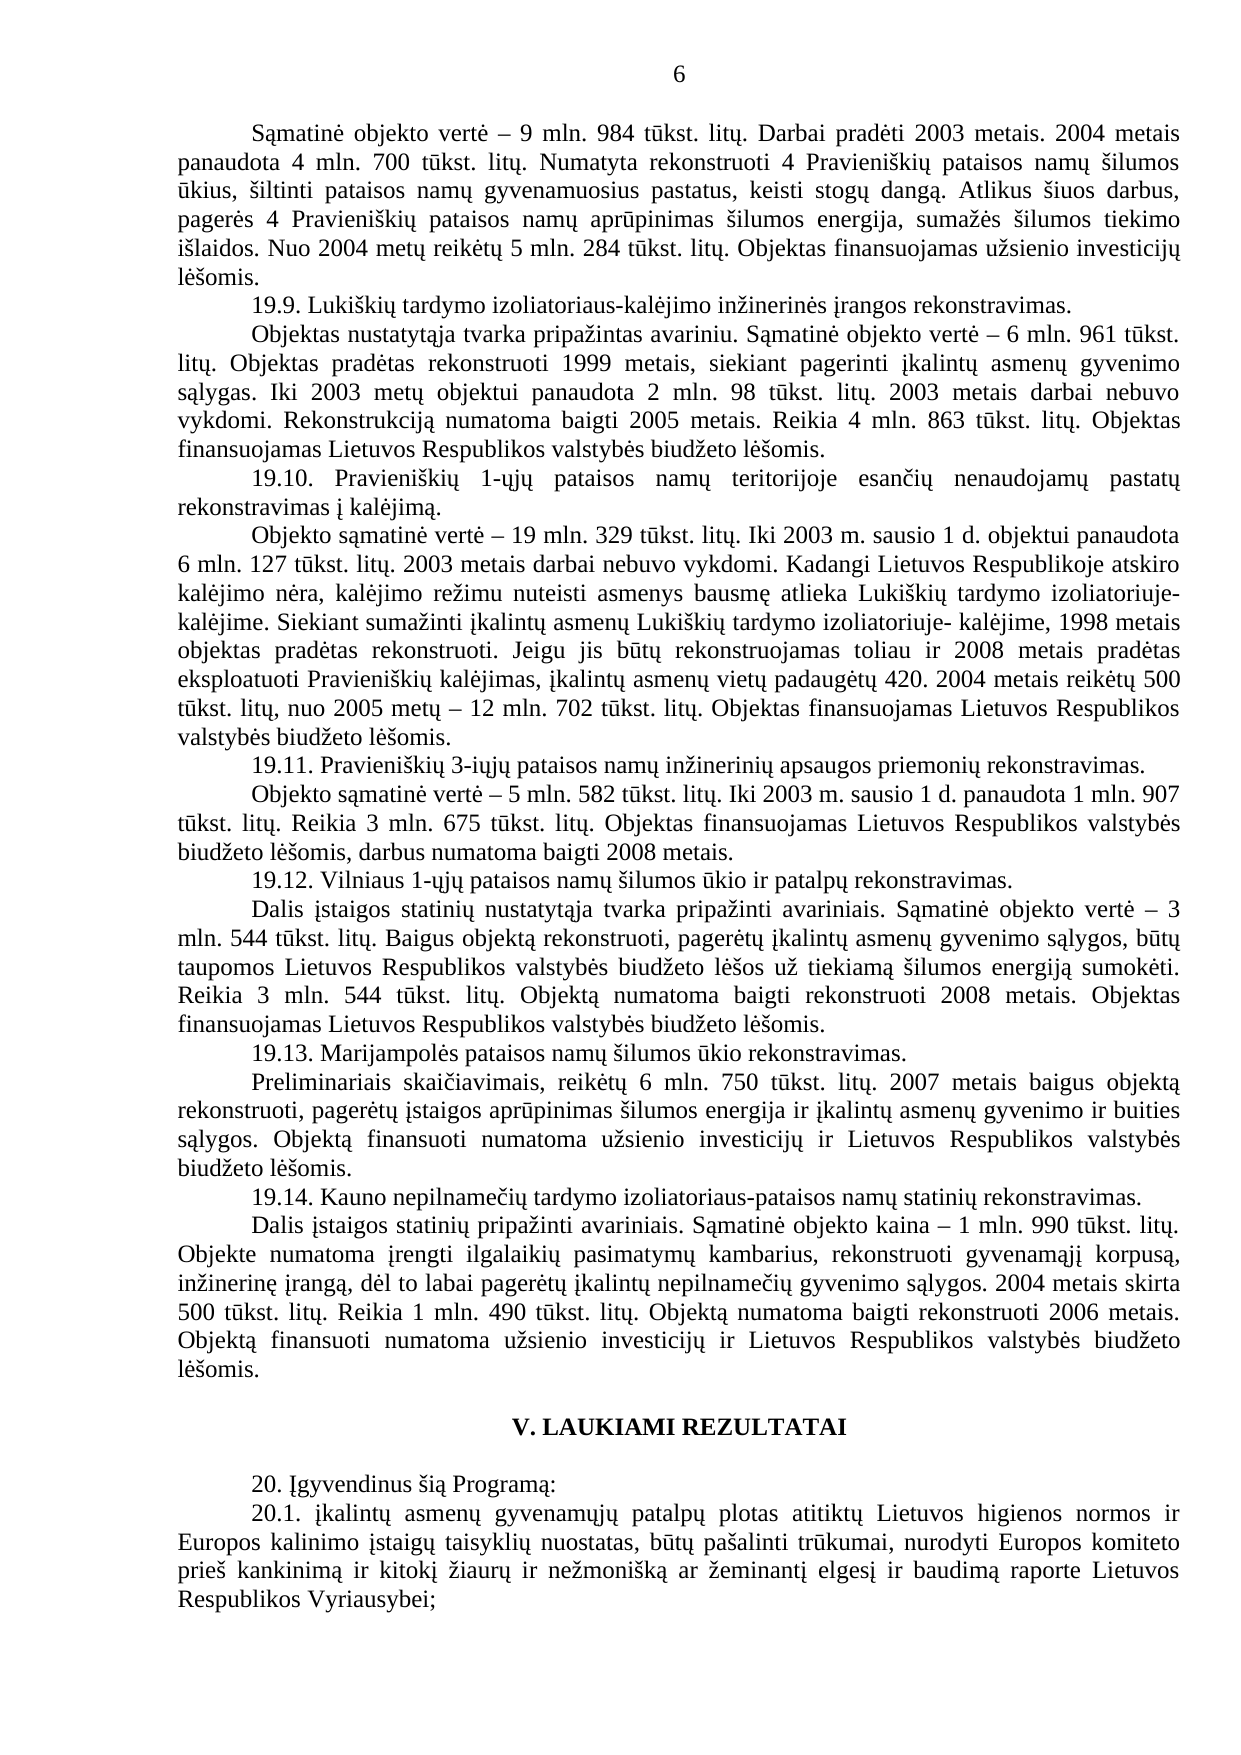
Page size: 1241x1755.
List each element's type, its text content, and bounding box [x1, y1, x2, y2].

text 19.10. Pravieniškių 1-ųjų pataisos namų teritorijoje esančių nenaudojamų pastatų rekonstravimas į kalėjimą. [177, 463, 1181, 521]
text Sąmatinė objekto vertė – 9 mln. 984 tūkst. litų. Darbai pradėti 2003 metais. 2004 metais panaudota 4 mln. 700 tūkst. litų. Numatyta rekonstruoti 4 Pravieniškių pataisos namų šilumos ūkius, šiltinti pataisos namų gyvenamuosius pastatus, keisti stogų dangą. Atlikus šiuos darbus, pagerės 4 Pravieniškių pataisos namų aprūpinimas šilumos energija, sumažės šilumos tiekimo išlaidos. Nuo 2004 metų reikėtų 5 mln. 284 tūkst. litų. Objektas finansuojamas užsienio investicijų lėšomis. [177, 118, 1181, 291]
text Objekto sąmatinė vertė – 19 mln. 329 tūkst. litų. Iki 2003 m. sausio 1 d. objektui panaudota 6 mln. 127 tūkst. litų. 2003 metais darbai nebuvo vykdomi. Kadangi Lietuvos Respublikoje atskiro kalėjimo nėra, kalėjimo režimu nuteisti asmenys bausmę atlieka Lukiškių tardymo izoliatoriuje-kalėjime. Siekiant sumažinti įkalintų asmenų Lukiškių tardymo izoliatoriuje- kalėjime, 1998 metais objektas pradėtas rekonstruoti. Jeigu jis būtų rekonstruojamas toliau ir 2008 metais pradėtas eksploatuoti Pravieniškių kalėjimas, įkalintų asmenų vietų padaugėtų 420. 2004 metais reikėtų 500 tūkst. litų, nuo 2005 metų – 12 mln. 702 tūkst. litų. Objektas finansuojamas Lietuvos Respublikos valstybės biudžeto lėšomis. [177, 521, 1181, 751]
text 19.13. Marijampolės pataisos namų šilumos ūkio rekonstravimas. [177, 1038, 1181, 1067]
text 20.1. įkalintų asmenų gyvenamųjų patalpų plotas atitiktų Lietuvos higienos normos ir Europos kalinimo įstaigų taisyklių nuostatas, būtų pašalinti trūkumai, nurodyti Europos komiteto prieš kankinimą ir kitokį žiaurų ir nežmonišką ar žeminantį elgesį ir baudimą raporte Lietuvos Respublikos Vyriausybei; [177, 1498, 1181, 1613]
text Dalis įstaigos statinių nustatytąja tvarka pripažinti avariniais. Sąmatinė objekto vertė – 3 mln. 544 tūkst. litų. Baigus objektą rekonstruoti, pagerėtų įkalintų asmenų gyvenimo sąlygos, būtų taupomos Lietuvos Respublikos valstybės biudžeto lėšos už tiekiamą šilumos energiją sumokėti. Reikia 3 mln. 544 tūkst. litų. Objektą numatoma baigti rekonstruoti 2008 metais. Objektas finansuojamas Lietuvos Respublikos valstybės biudžeto lėšomis. [177, 894, 1181, 1038]
text 20. Įgyvendinus šią Programą: [177, 1469, 1181, 1498]
text Objekto sąmatinė vertė – 5 mln. 582 tūkst. litų. Iki 2003 m. sausio 1 d. panaudota 1 mln. 907 tūkst. litų. Reikia 3 mln. 675 tūkst. litų. Objektas finansuojamas Lietuvos Respublikos valstybės biudžeto lėšomis, darbus numatoma baigti 2008 metais. [177, 779, 1181, 866]
text 19.11. Pravieniškių 3-iųjų pataisos namų inžinerinių apsaugos priemonių rekonstravimas. [177, 751, 1181, 779]
text 19.14. Kauno nepilnamečių tardymo izoliatoriaus-pataisos namų statinių rekonstravimas. [177, 1182, 1181, 1211]
text 19.9. Lukiškių tardymo izoliatoriaus-kalėjimo inžinerinės įrangos rekonstravimas. [177, 291, 1181, 319]
text Preliminariais skaičiavimais, reikėtų 6 mln. 750 tūkst. litų. 2007 metais baigus objektą rekonstruoti, pagerėtų įstaigos aprūpinimas šilumos energija ir įkalintų asmenų gyvenimo ir buities sąlygos. Objektą finansuoti numatoma užsienio investicijų ir Lietuvos Respublikos valstybės biudžeto lėšomis. [177, 1067, 1181, 1182]
text Objektas nustatytąja tvarka pripažintas avariniu. Sąmatinė objekto vertė – 6 mln. 961 tūkst. litų. Objektas pradėtas rekonstruoti 1999 metais, siekiant pagerinti įkalintų asmenų gyvenimo sąlygas. Iki 2003 metų objektui panaudota 2 mln. 98 tūkst. litų. 2003 metais darbai nebuvo vykdomi. Rekonstrukciją numatoma baigti 2005 metais. Reikia 4 mln. 863 tūkst. litų. Objektas finansuojamas Lietuvos Respublikos valstybės biudžeto lėšomis. [177, 319, 1181, 463]
text 19.12. Vilniaus 1-ųjų pataisos namų šilumos ūkio ir patalpų rekonstravimas. [177, 866, 1181, 894]
text Dalis įstaigos statinių pripažinti avariniais. Sąmatinė objekto kaina – 1 mln. 990 tūkst. litų. Objekte numatoma įrengti ilgalaikių pasimatymų kambarius, rekonstruoti gyvenamąjį korpusą, inžinerinę įrangą, dėl to labai pagerėtų įkalintų nepilnamečių gyvenimo sąlygos. 2004 metais skirta 500 tūkst. litų. Reikia 1 mln. 490 tūkst. litų. Objektą numatoma baigti rekonstruoti 2006 metais. Objektą finansuoti numatoma užsienio investicijų ir Lietuvos Respublikos valstybės biudžeto lėšomis. [177, 1211, 1181, 1383]
text V. LAUKIAMI REZULTATAI [177, 1412, 1181, 1441]
